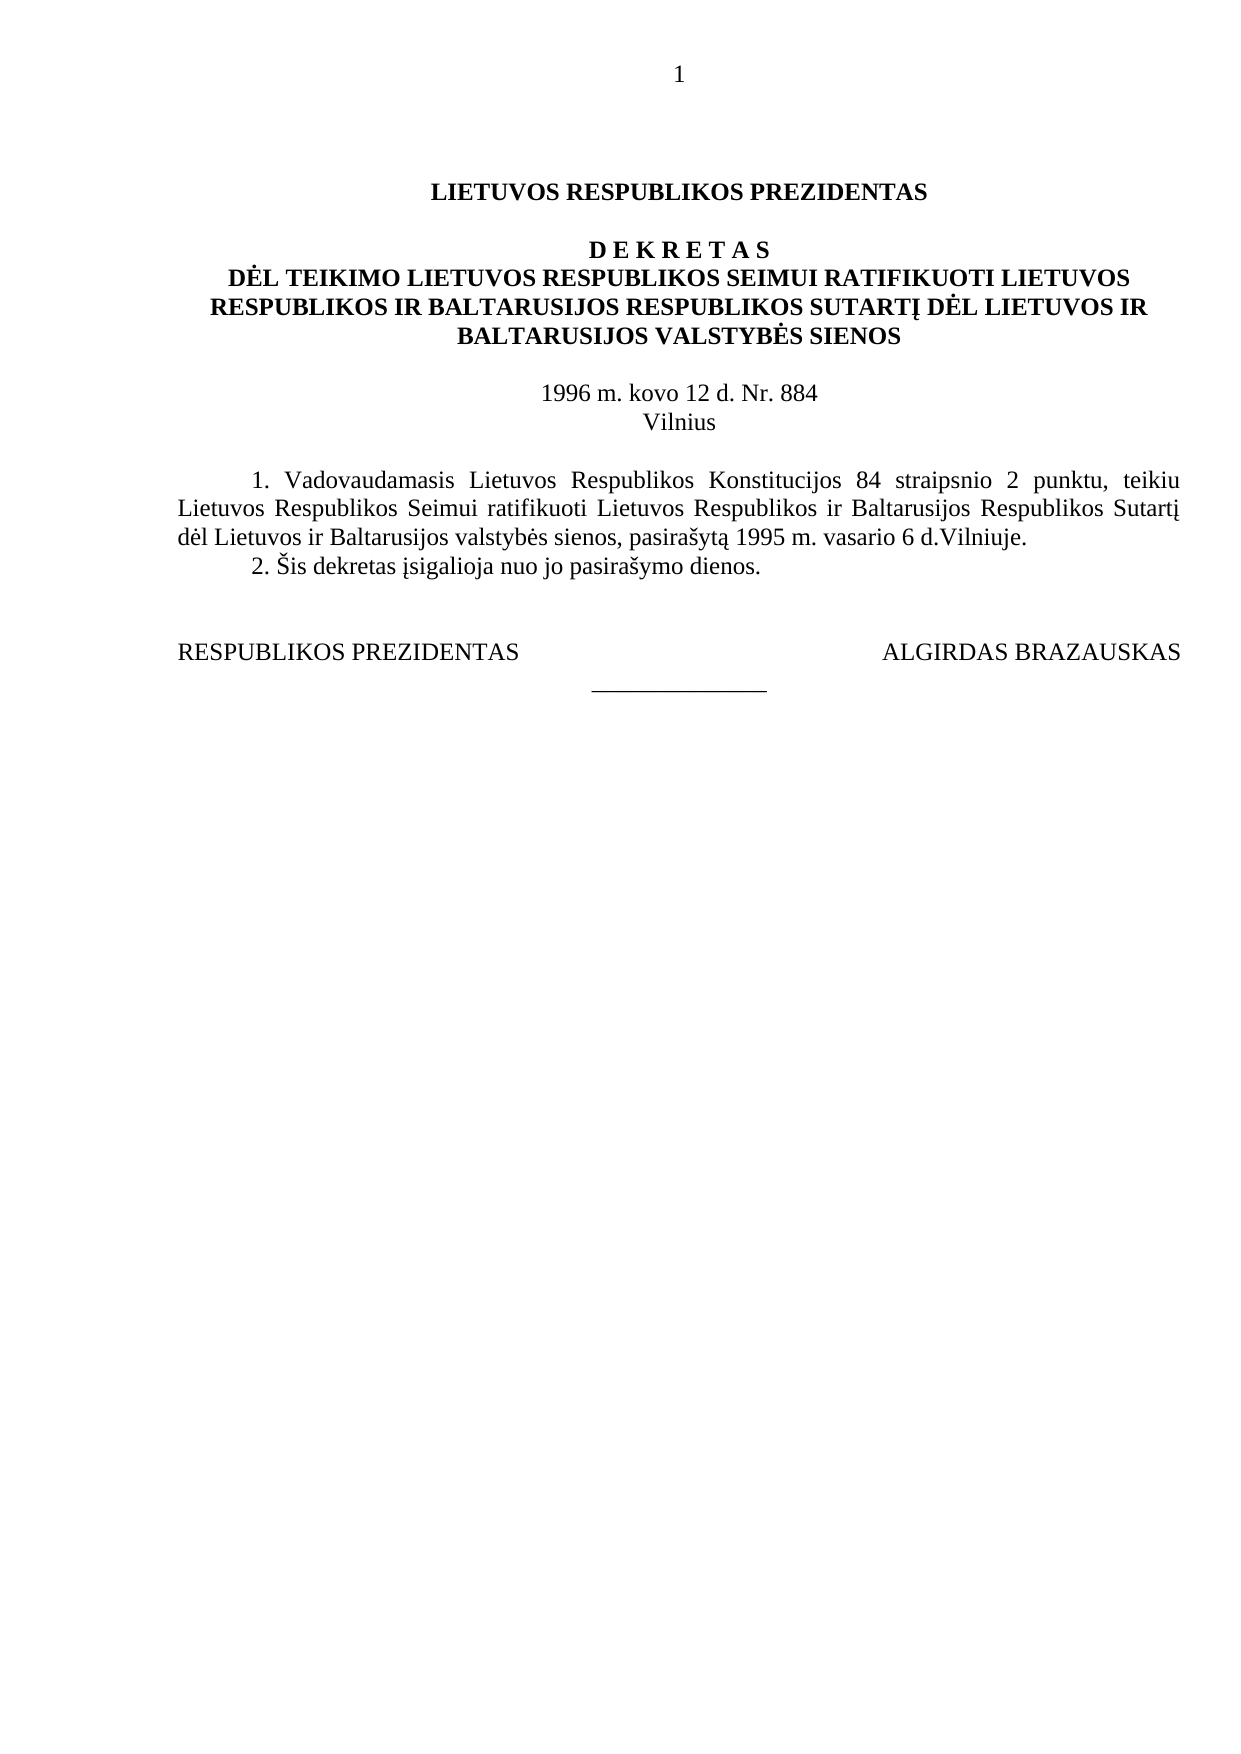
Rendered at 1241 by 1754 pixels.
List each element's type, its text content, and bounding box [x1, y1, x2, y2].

text D E K R E T A S [177, 235, 1181, 263]
text 1996 m. kovo 12 d. Nr. 884 [177, 378, 1181, 407]
text DĖL TEIKIMO LIETUVOS RESPUBLIKOS SEIMUI RATIFIKUOTI LIETUVOS RESPUBLIKOS IR BALTARUSIJOS RESPUBLIKOS SUTARTĮ DĖL LIETUVOS IR BALTARUSIJOS VALSTYBĖS SIENOS [177, 263, 1181, 350]
text ______________ [177, 666, 1181, 695]
text 1. Vadovaudamasis Lietuvos Respublikos Konstitucijos 84 straipsnio 2 punktu, teikiu Lietuvos Respublikos Seimui ratifikuoti Lietuvos Respublikos ir Baltarusijos Respublikos Sutartį dėl Lietuvos ir Baltarusijos valstybės sienos, pasirašytą 1995 m. vasario 6 d.Vilniuje. [177, 465, 1181, 551]
text LIETUVOS RESPUBLIKOS PREZIDENTAS [177, 177, 1181, 206]
text Vilnius [177, 407, 1181, 436]
text 2. Šis dekretas įsigalioja nuo jo pasirašymo dienos. [177, 551, 1181, 580]
text RESPUBLIKOS PREZIDENTAS ALGIRDAS BRAZAUSKAS [177, 637, 1181, 666]
